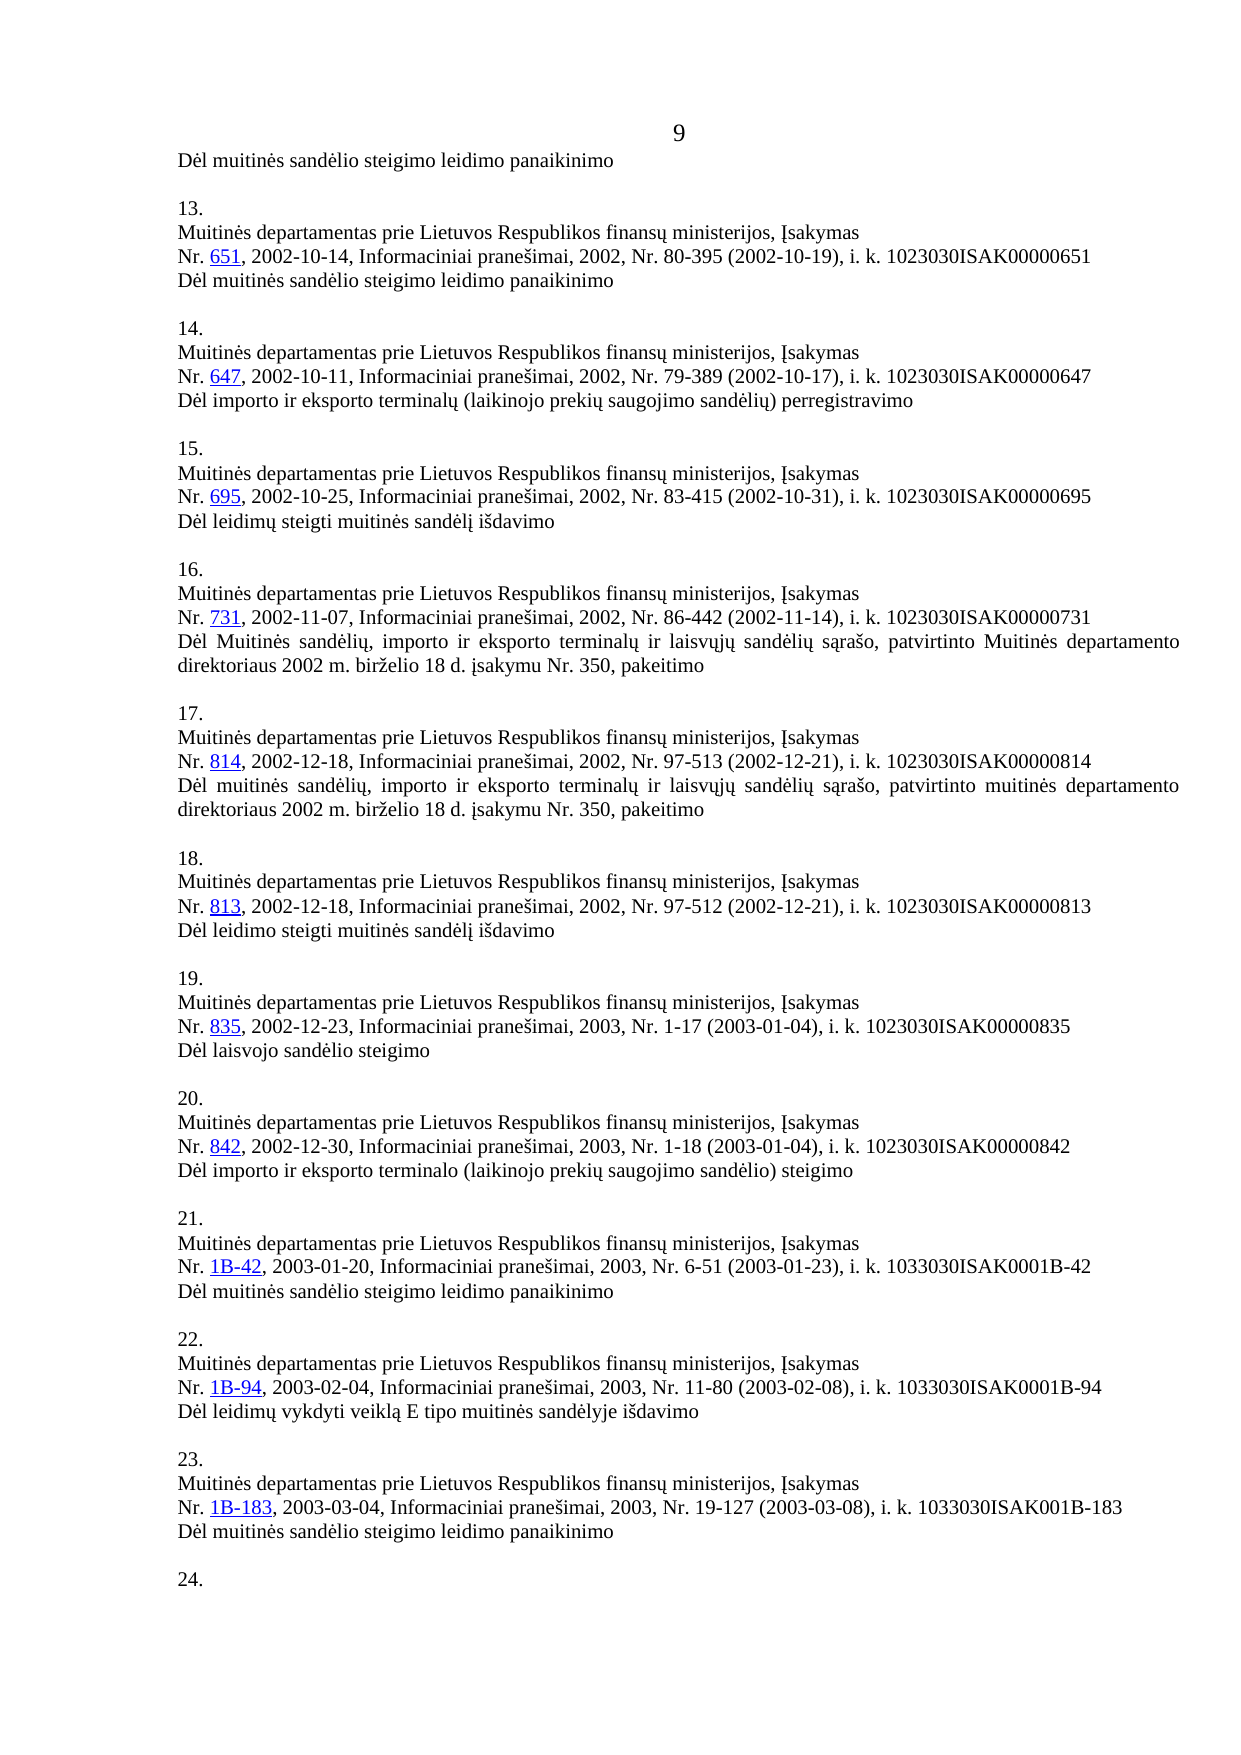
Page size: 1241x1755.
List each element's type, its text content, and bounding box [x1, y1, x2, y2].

text Muitinės departamentas prie Lietuvos Respublikos finansų ministerijos, Įsakymas [177, 725, 1181, 749]
text Dėl muitinės sandėlio steigimo leidimo panaikinimo [177, 268, 1181, 292]
text Dėl leidimų steigti muitinės sandėlį išdavimo [177, 508, 1181, 533]
text Nr. 842, 2002-12-30, Informaciniai pranešimai, 2003, Nr. 1-18 (2003-01-04), i. k. 1023030ISAK00000842 [177, 1134, 1181, 1158]
text 22. [177, 1327, 1181, 1351]
text Dėl leidimų vykdyti veiklą E tipo muitinės sandėlyje išdavimo [177, 1399, 1181, 1423]
text Nr. 651, 2002-10-14, Informaciniai pranešimai, 2002, Nr. 80-395 (2002-10-19), i. k. 1023030ISAK00000651 [177, 244, 1181, 268]
text 16. [177, 557, 1181, 581]
text Dėl muitinės sandėlio steigimo leidimo panaikinimo [177, 1278, 1181, 1303]
text Dėl importo ir eksporto terminalo (laikinojo prekių saugojimo sandėlio) steigimo [177, 1158, 1181, 1182]
text 24. [177, 1567, 1181, 1591]
text Dėl muitinės sandėlio steigimo leidimo panaikinimo [177, 1519, 1181, 1543]
text Dėl Muitinės sandėlių, importo ir eksporto terminalų ir laisvųjų sandėlių sąrašo, patvirtinto Muitinės departamento direktoriaus 2002 m. birželio 18 d. įsakymu Nr. 350, pakeitimo [177, 629, 1181, 677]
text Dėl importo ir eksporto terminalų (laikinojo prekių saugojimo sandėlių) perregistravimo [177, 388, 1181, 412]
text Nr. 647, 2002-10-11, Informaciniai pranešimai, 2002, Nr. 79-389 (2002-10-17), i. k. 1023030ISAK00000647 [177, 364, 1181, 388]
text Dėl muitinės sandėlių, importo ir eksporto terminalų ir laisvųjų sandėlių sąrašo, patvirtinto muitinės departamento direktoriaus 2002 m. birželio 18 d. įsakymu Nr. 350, pakeitimo [177, 773, 1181, 821]
text 23. [177, 1447, 1181, 1471]
text Nr. 1B-94, 2003-02-04, Informaciniai pranešimai, 2003, Nr. 11-80 (2003-02-08), i. k. 1033030ISAK0001B-94 [177, 1375, 1181, 1399]
text Dėl laisvojo sandėlio steigimo [177, 1038, 1181, 1062]
text Muitinės departamentas prie Lietuvos Respublikos finansų ministerijos, Įsakymas [177, 990, 1181, 1014]
text Muitinės departamentas prie Lietuvos Respublikos finansų ministerijos, Įsakymas [177, 1351, 1181, 1375]
text 20. [177, 1086, 1181, 1110]
text 14. [177, 316, 1181, 340]
text 19. [177, 966, 1181, 990]
text Nr. 695, 2002-10-25, Informaciniai pranešimai, 2002, Nr. 83-415 (2002-10-31), i. k. 1023030ISAK00000695 [177, 484, 1181, 508]
text Muitinės departamentas prie Lietuvos Respublikos finansų ministerijos, Įsakymas [177, 340, 1181, 364]
text Muitinės departamentas prie Lietuvos Respublikos finansų ministerijos, Įsakymas [177, 1110, 1181, 1134]
text Nr. 1B-183, 2003-03-04, Informaciniai pranešimai, 2003, Nr. 19-127 (2003-03-08), i. k. 1033030ISAK001B-183 [177, 1495, 1181, 1519]
text 15. [177, 436, 1181, 460]
text 13. [177, 196, 1181, 220]
text Nr. 814, 2002-12-18, Informaciniai pranešimai, 2002, Nr. 97-513 (2002-12-21), i. k. 1023030ISAK00000814 [177, 749, 1181, 773]
text Muitinės departamentas prie Lietuvos Respublikos finansų ministerijos, Įsakymas [177, 1230, 1181, 1254]
text Muitinės departamentas prie Lietuvos Respublikos finansų ministerijos, Įsakymas [177, 869, 1181, 893]
text Nr. 731, 2002-11-07, Informaciniai pranešimai, 2002, Nr. 86-442 (2002-11-14), i. k. 1023030ISAK00000731 [177, 605, 1181, 629]
text Muitinės departamentas prie Lietuvos Respublikos finansų ministerijos, Įsakymas [177, 581, 1181, 605]
text Muitinės departamentas prie Lietuvos Respublikos finansų ministerijos, Įsakymas [177, 220, 1181, 244]
text Muitinės departamentas prie Lietuvos Respublikos finansų ministerijos, Įsakymas [177, 1471, 1181, 1495]
text 18. [177, 845, 1181, 869]
text Nr. 835, 2002-12-23, Informaciniai pranešimai, 2003, Nr. 1-17 (2003-01-04), i. k. 1023030ISAK00000835 [177, 1014, 1181, 1038]
text Nr. 1B-42, 2003-01-20, Informaciniai pranešimai, 2003, Nr. 6-51 (2003-01-23), i. k. 1033030ISAK0001B-42 [177, 1254, 1181, 1278]
text 21. [177, 1206, 1181, 1230]
text Nr. 813, 2002-12-18, Informaciniai pranešimai, 2002, Nr. 97-512 (2002-12-21), i. k. 1023030ISAK00000813 [177, 893, 1181, 918]
text Dėl muitinės sandėlio steigimo leidimo panaikinimo [177, 148, 1181, 172]
text 17. [177, 701, 1181, 725]
text Dėl leidimo steigti muitinės sandėlį išdavimo [177, 918, 1181, 942]
text Muitinės departamentas prie Lietuvos Respublikos finansų ministerijos, Įsakymas [177, 460, 1181, 484]
